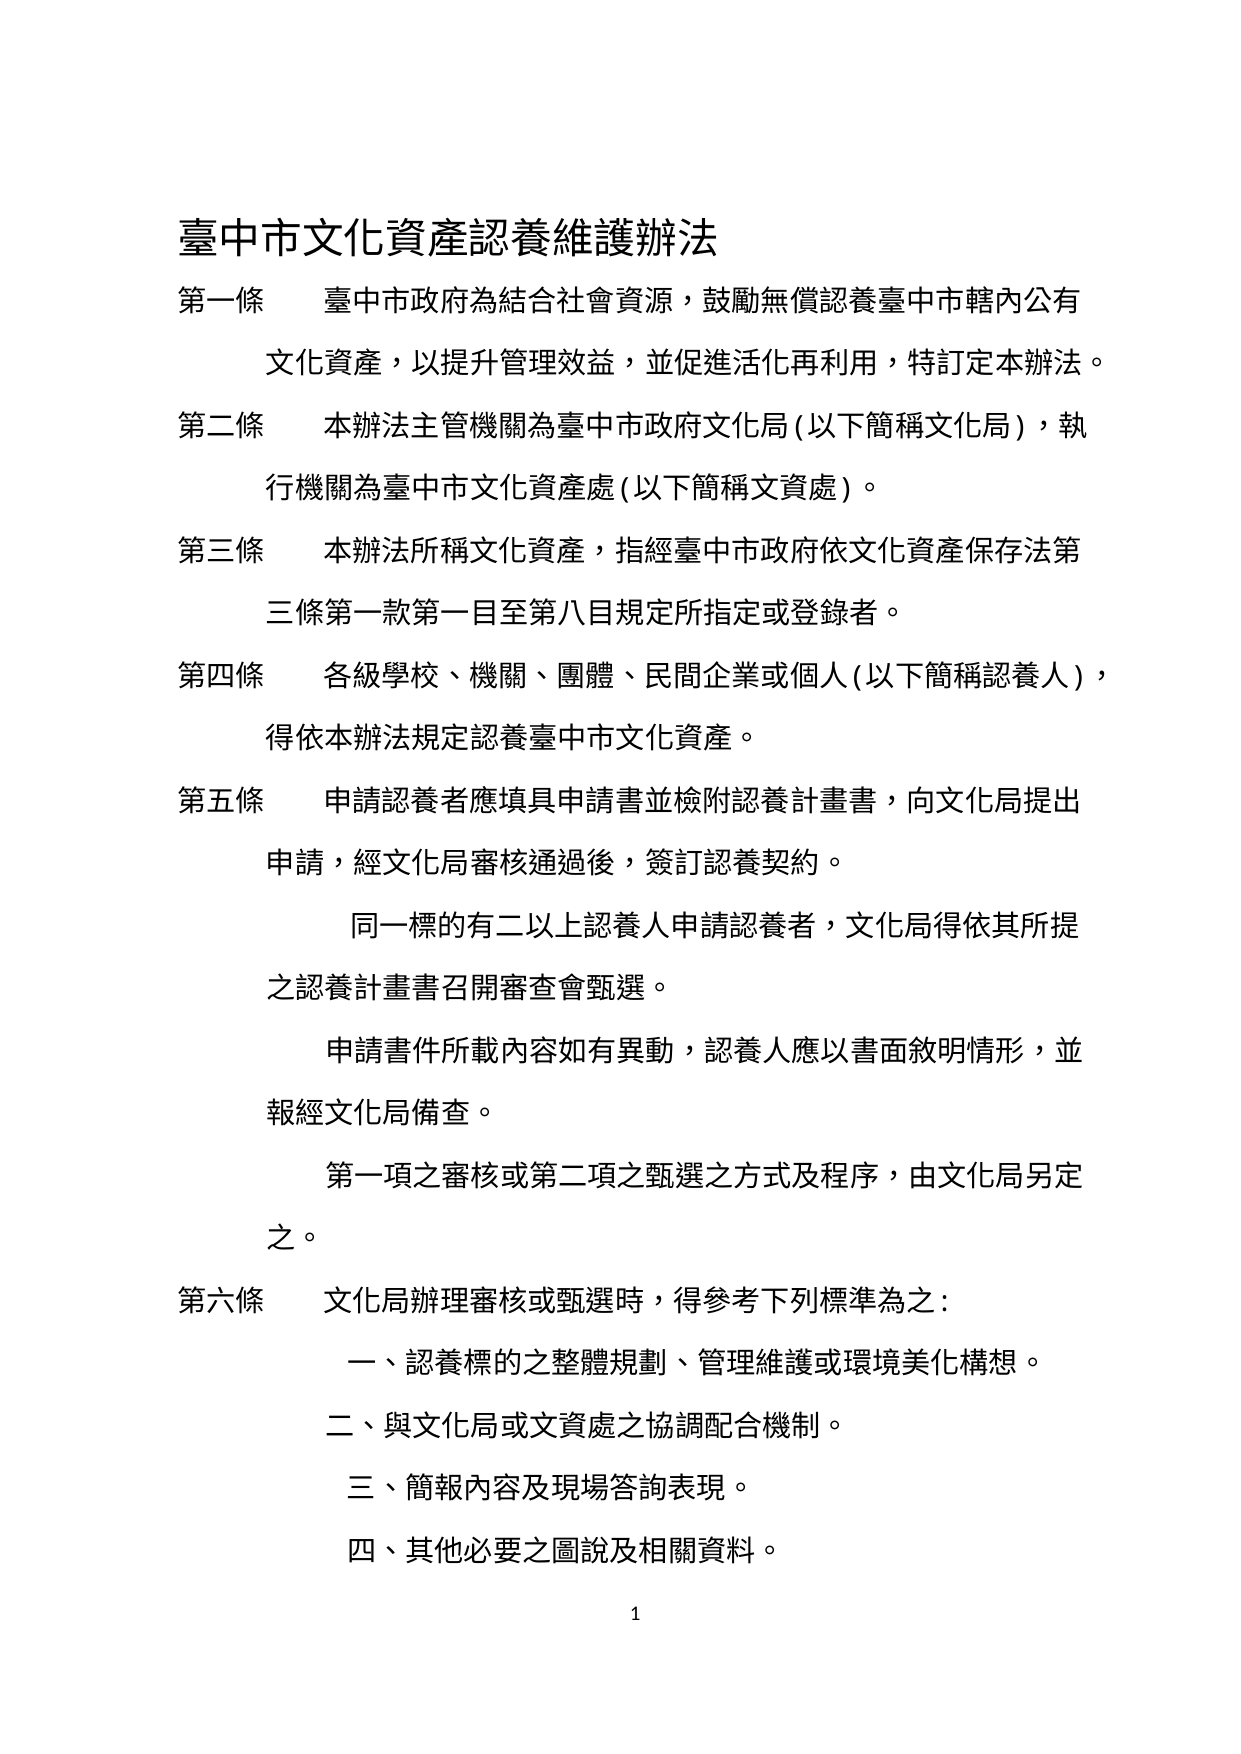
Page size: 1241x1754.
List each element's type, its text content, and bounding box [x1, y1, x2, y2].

text 申請書件所載內容如有異動，認養人應以書面敘明情形，並報經文化局備查。 [266, 1007, 1092, 1132]
text 二、與文化局或文資處之協調配合機制。 [325, 1382, 1092, 1444]
text 第四條 各級學校、機關、團體、民間企業或個人(以下簡稱認養人)，得依本辦法規定認養臺中市文化資產。 [177, 632, 1092, 757]
text 三、簡報內容及現場答詢表現。 [207, 1444, 1092, 1507]
text 第一項之審核或第二項之甄選之方式及程序，由文化局另定之。 [266, 1132, 1092, 1257]
text 第六條 文化局辦理審核或甄選時，得參考下列標準為之: [177, 1257, 1092, 1319]
text 同一標的有二以上認養人申請認養者，文化局得依其所提之認養計畫書召開審查會甄選。 [192, 882, 1092, 1007]
text 第一條 臺中市政府為結合社會資源，鼓勵無償認養臺中市轄內公有文化資產，以提升管理效益，並促進活化再利用，特訂定本辦法。 [177, 257, 1092, 382]
text 臺中市文化資產認養維護辦法 [177, 194, 1087, 257]
text 第二條 本辦法主管機關為臺中市政府文化局(以下簡稱文化局)，執行機關為臺中市文化資產處(以下簡稱文資處)。 [177, 382, 1092, 507]
text 第三條 本辦法所稱文化資產，指經臺中市政府依文化資產保存法第三條第一款第一目至第八目規定所指定或登錄者。 [177, 507, 1092, 632]
text 一、認養標的之整體規劃、管理維護或環境美化構想。 [207, 1319, 1092, 1382]
text 第五條 申請認養者應填具申請書並檢附認養計畫書，向文化局提出申請，經文化局審核通過後，簽訂認養契約。 [177, 757, 1092, 882]
text 四、其他必要之圖說及相關資料。 [207, 1507, 1092, 1569]
